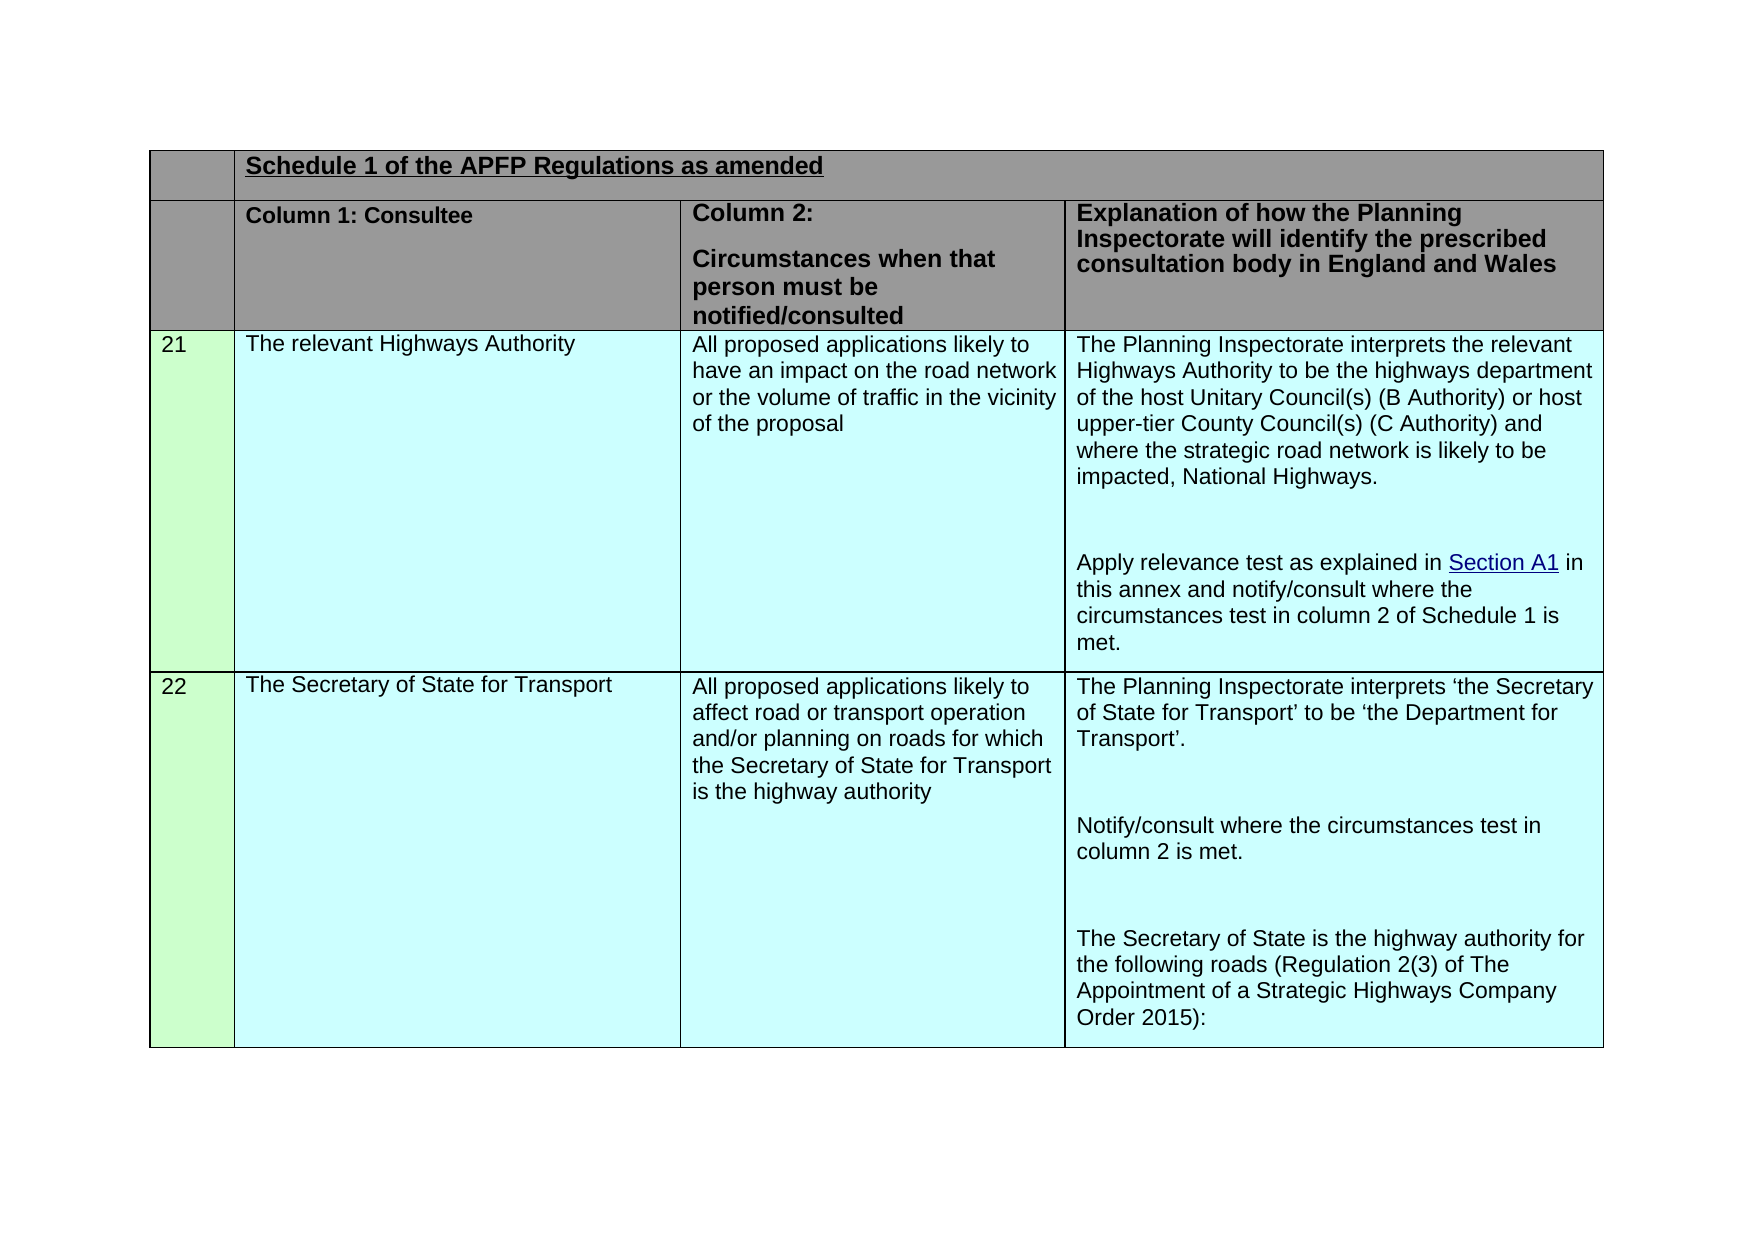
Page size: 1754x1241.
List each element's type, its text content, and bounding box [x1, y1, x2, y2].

table_cell The relevant Highways Authority [235, 331, 680, 671]
table_cell Column 2: Circumstances when that person must be notified/consulted [681, 201, 1064, 330]
table_cell [151, 201, 234, 330]
table_cell All proposed applications likely to have an impact on the road network or the volume of traffic in the vicinity of the proposal [681, 331, 1064, 671]
table_cell 22 [151, 673, 234, 1047]
table_cell 21 [151, 331, 234, 671]
table_cell The Secretary of State for Transport [235, 673, 680, 1047]
table_cell The Planning Inspectorate interprets the relevant Highways Authority to be the highways department of the host Unitary Council(s) (B Authority) or host upper-tier County Council(s) (C Authority) and where the strategic road network is likely to be impacted, National Highways. Apply relevance test as explained in Section A1 in this annex and notify/consult where the circumstances test in column 2 of Schedule 1 is met. [1066, 331, 1603, 671]
table_header [151, 151, 234, 200]
table_cell The Planning Inspectorate interprets ‘the Secretary of State for Transport’ to be ‘the Department for Transport’. Notify/consult where the circumstances test in column 2 is met. The Secretary of State is the highway authority for the following roads (Regulation 2(3) of The Appointment of a Strategic Highways Company Order 2015): [1066, 673, 1603, 1047]
table_cell Explanation of how the Planning Inspectorate will identify the prescribed consultation body in England and Wales [1066, 201, 1603, 330]
table_header Schedule 1 of the APFP Regulations as amended [235, 151, 1603, 200]
table_cell All proposed applications likely to affect road or transport operation and/or planning on roads for which the Secretary of State for Transport is the highway authority [681, 673, 1064, 1047]
table_cell Column 1: Consultee [235, 201, 680, 330]
